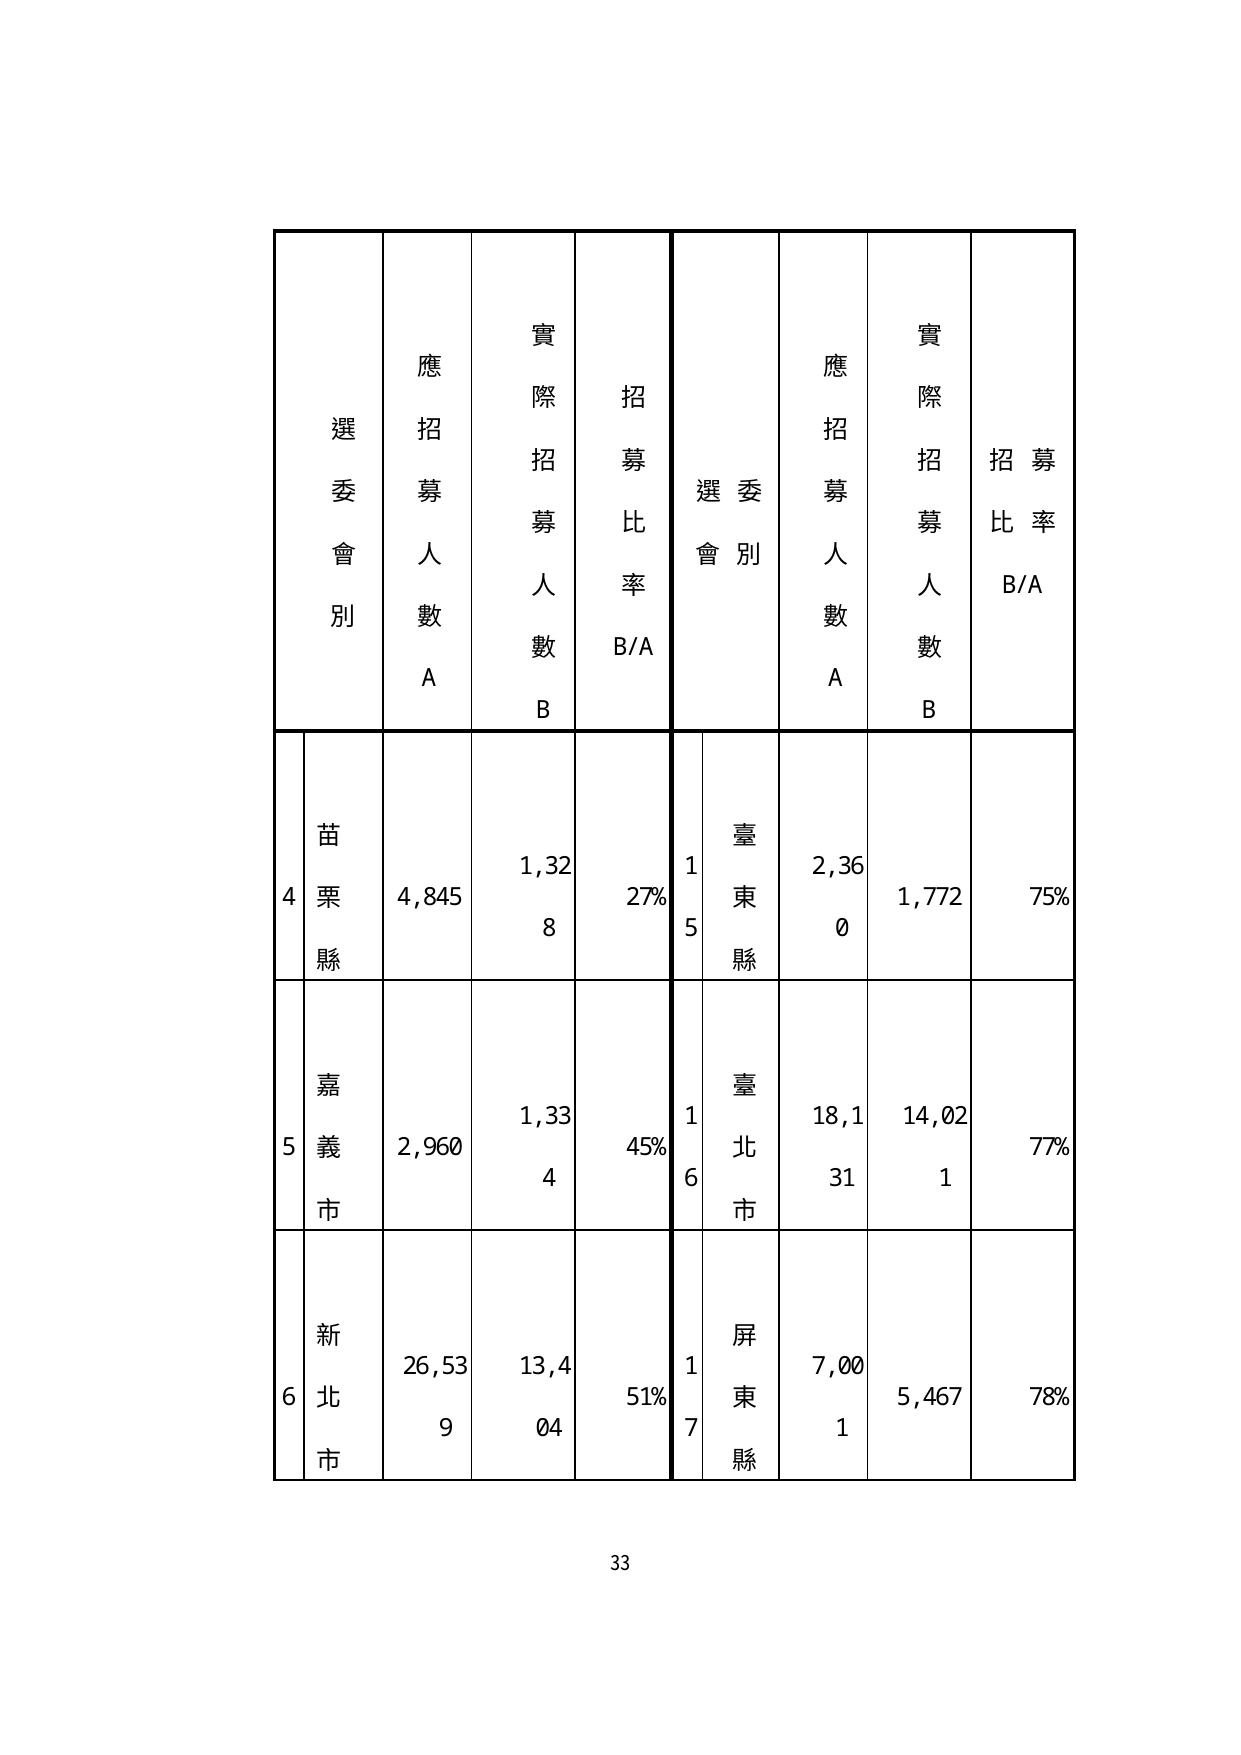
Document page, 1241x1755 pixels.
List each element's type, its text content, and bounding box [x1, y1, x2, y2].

table_cell 16 [674, 981, 702, 1229]
table_cell 26,539 [384, 1231, 471, 1479]
table_cell 新北市 [305, 1231, 382, 1479]
table_cell 27% [576, 733, 669, 979]
table_cell 臺北市 [703, 981, 778, 1229]
table_header 招募比率 B/A [972, 233, 1073, 729]
table_cell 17 [674, 1231, 702, 1479]
table_cell 1,328 [472, 733, 574, 979]
table_cell 15 [674, 733, 702, 979]
table_cell 嘉義市 [305, 981, 382, 1229]
table_cell 18,131 [780, 981, 867, 1229]
table_header 應招募人數 A [384, 233, 471, 729]
table_cell 屏東縣 [703, 1231, 778, 1479]
table_cell 5,467 [868, 1231, 970, 1479]
table_cell 13,404 [472, 1231, 574, 1479]
table_cell 51% [576, 1231, 669, 1479]
table_cell 6 [276, 1231, 303, 1479]
table_cell 臺東縣 [703, 733, 778, 979]
table_header 選委會別 [674, 233, 778, 729]
table_cell 45% [576, 981, 669, 1229]
table_cell 14,021 [868, 981, 970, 1229]
table_header 招募比率 B/A [576, 233, 669, 729]
table_cell 1,334 [472, 981, 574, 1229]
table_cell 78% [972, 1231, 1073, 1479]
table_header 實際招募人數 B [472, 233, 574, 729]
table_header 選委會別 [276, 233, 382, 729]
table_header 應招募人數 A [780, 233, 867, 729]
table_cell 4,845 [384, 733, 471, 979]
table_cell 75% [972, 733, 1073, 979]
table_header 實際招募人數 B [868, 233, 970, 729]
table_cell 苗栗縣 [305, 733, 382, 979]
table_cell 4 [276, 733, 303, 979]
table_cell 2,360 [780, 733, 867, 979]
table_cell 5 [276, 981, 303, 1229]
table_cell 1,772 [868, 733, 970, 979]
table_cell 77% [972, 981, 1073, 1229]
table_cell 2,960 [384, 981, 471, 1229]
table_cell 7,001 [780, 1231, 867, 1479]
